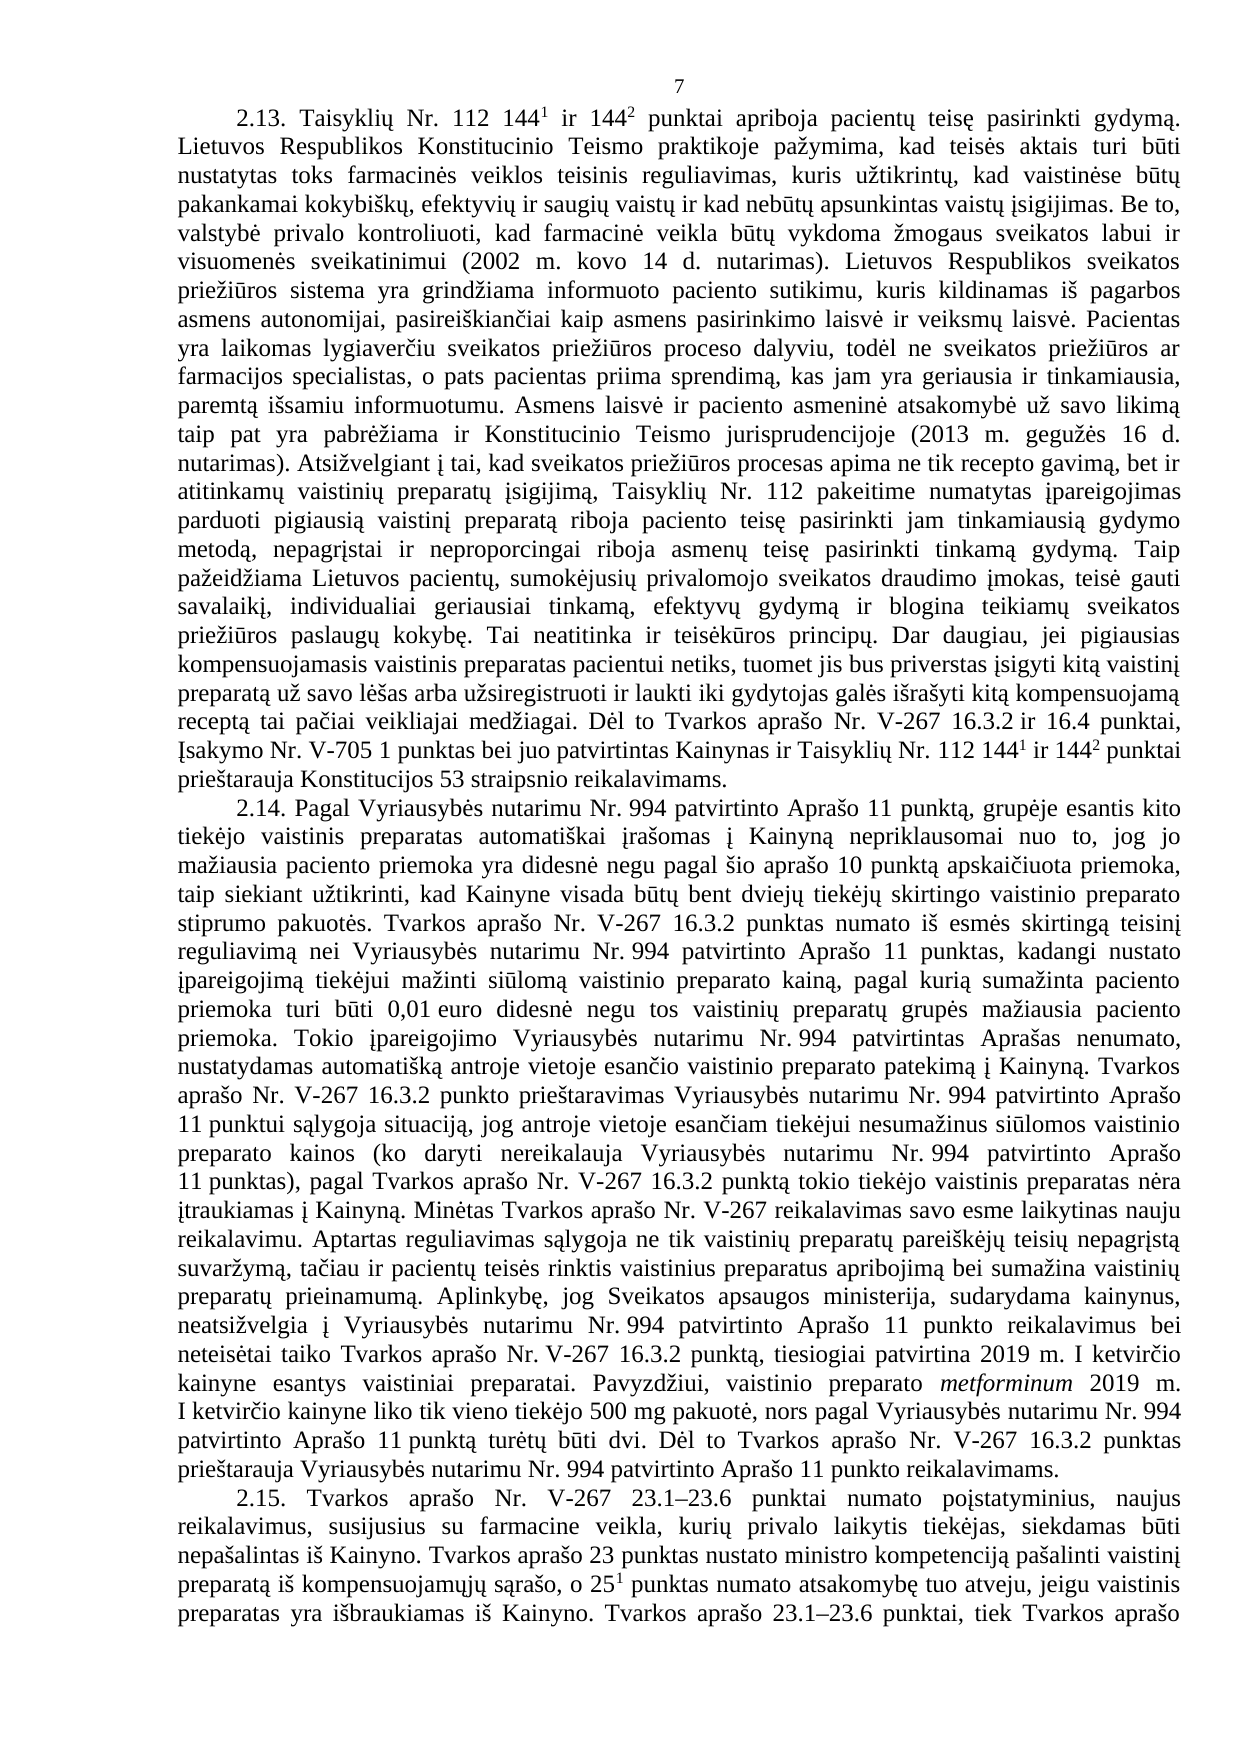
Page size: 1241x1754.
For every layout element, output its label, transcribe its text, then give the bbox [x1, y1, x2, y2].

text 2.13. Taisyklių Nr. 112 1441 ir 1442 punktai apriboja pacientų teisę pasirinkti gydymą. Lietuvos Respublikos Konstitucinio Teismo praktikoje pažymima, kad teisės aktais turi būti nustatytas toks farmacinės veiklos teisinis reguliavimas, kuris užtikrintų, kad vaistinėse būtų pakankamai kokybiškų, efektyvių ir saugių vaistų ir kad nebūtų apsunkintas vaistų įsigijimas. Be to, valstybė privalo kontroliuoti, kad farmacinė veikla būtų vykdoma žmogaus sveikatos labui ir visuomenės sveikatinimui (2002 m. kovo 14 d. nutarimas). Lietuvos Respublikos sveikatos priežiūros sistema yra grindžiama informuoto paciento sutikimu, kuris kildinamas iš pagarbos asmens autonomijai, pasireiškiančiai kaip asmens pasirinkimo laisvė ir veiksmų laisvė. Pacientas yra laikomas lygiaverčiu sveikatos priežiūros proceso dalyviu, todėl ne sveikatos priežiūros ar farmacijos specialistas, o pats pacientas priima sprendimą, kas jam yra geriausia ir tinkamiausia, paremtą išsamiu informuotumu. Asmens laisvė ir paciento asmeninė atsakomybė už savo likimą taip pat yra pabrėžiama ir Konstitucinio Teismo jurisprudencijoje (2013 m. gegužės 16 d. nutarimas). Atsižvelgiant į tai, kad sveikatos priežiūros procesas apima ne tik recepto gavimą, bet ir atitinkamų vaistinių preparatų įsigijimą, Taisyklių Nr. 112 pakeitime numatytas įpareigojimas parduoti pigiausią vaistinį preparatą riboja paciento teisę pasirinkti jam tinkamiausią gydymo metodą, nepagrįstai ir neproporcingai riboja asmenų teisę pasirinkti tinkamą gydymą. Taip pažeidžiama Lietuvos pacientų, sumokėjusių privalomojo sveikatos draudimo įmokas, teisė gauti savalaikį, individualiai geriausiai tinkamą, efektyvų gydymą ir blogina teikiamų sveikatos priežiūros paslaugų kokybę. Tai neatitinka ir teisėkūros principų. Dar daugiau, jei pigiausias kompensuojamasis vaistinis preparatas pacientui netiks, tuomet jis bus priverstas įsigyti kitą vaistinį preparatą už savo lėšas arba užsiregistruoti ir laukti iki gydytojas galės išrašyti kitą kompensuojamą receptą tai pačiai veikliajai medžiagai. Dėl to Tvarkos aprašo Nr. V-267 16.3.2 ir 16.4 punktai, Įsakymo Nr. V-705 1 punktas bei juo patvirtintas Kainynas ir Taisyklių Nr. 112 1441 ir 1442 punktai prieštarauja Konstitucijos 53 straipsnio reikalavimams. [177, 103, 1181, 793]
text 2.14. Pagal Vyriausybės nutarimu Nr. 994 patvirtinto Aprašo 11 punktą, grupėje esantis kito tiekėjo vaistinis preparatas automatiškai įrašomas į Kainyną nepriklausomai nuo to, jog jo mažiausia paciento priemoka yra didesnė negu pagal šio aprašo 10 punktą apskaičiuota priemoka, taip siekiant užtikrinti, kad Kainyne visada būtų bent dviejų tiekėjų skirtingo vaistinio preparato stiprumo pakuotės. Tvarkos aprašo Nr. V-267 16.3.2 punktas numato iš esmės skirtingą teisinį reguliavimą nei Vyriausybės nutarimu Nr. 994 patvirtinto Aprašo 11 punktas, kadangi nustato įpareigojimą tiekėjui mažinti siūlomą vaistinio preparato kainą, pagal kurią sumažinta paciento priemoka turi būti 0,01 euro didesnė negu tos vaistinių preparatų grupės mažiausia paciento priemoka. Tokio įpareigojimo Vyriausybės nutarimu Nr. 994 patvirtintas Aprašas nenumato, nustatydamas automatišką antroje vietoje esančio vaistinio preparato patekimą į Kainyną. Tvarkos aprašo Nr. V-267 16.3.2 punkto prieštaravimas Vyriausybės nutarimu Nr. 994 patvirtinto Aprašo 11 punktui sąlygoja situaciją, jog antroje vietoje esančiam tiekėjui nesumažinus siūlomos vaistinio preparato kainos (ko daryti nereikalauja Vyriausybės nutarimu Nr. 994 patvirtinto Aprašo 11 punktas), pagal Tvarkos aprašo Nr. V-267 16.3.2 punktą tokio tiekėjo vaistinis preparatas nėra įtraukiamas į Kainyną. Minėtas Tvarkos aprašo Nr. V-267 reikalavimas savo esme laikytinas nauju reikalavimu. Aptartas reguliavimas sąlygoja ne tik vaistinių preparatų pareiškėjų teisių nepagrįstą suvaržymą, tačiau ir pacientų teisės rinktis vaistinius preparatus apribojimą bei sumažina vaistinių preparatų prieinamumą. Aplinkybę, jog Sveikatos apsaugos ministerija, sudarydama kainynus, neatsižvelgia į Vyriausybės nutarimu Nr. 994 patvirtinto Aprašo 11 punkto reikalavimus bei neteisėtai taiko Tvarkos aprašo Nr. V-267 16.3.2 punktą, tiesiogiai patvirtina 2019 m. I ketvirčio kainyne esantys vaistiniai preparatai. Pavyzdžiui, vaistinio preparato metforminum 2019 m. I ketvirčio kainyne liko tik vieno tiekėjo 500 mg pakuotė, nors pagal Vyriausybės nutarimu Nr. 994 patvirtinto Aprašo 11 punktą turėtų būti dvi. Dėl to Tvarkos aprašo Nr. V-267 16.3.2 punktas prieštarauja Vyriausybės nutarimu Nr. 994 patvirtinto Aprašo 11 punkto reikalavimams. [177, 793, 1181, 1483]
text 2.15. Tvarkos aprašo Nr. V-267 23.1–23.6 punktai numato poįstatyminius, naujus reikalavimus, susijusius su farmacine veikla, kurių privalo laikytis tiekėjas, siekdamas būti nepašalintas iš Kainyno. Tvarkos aprašo 23 punktas nustato ministro kompetenciją pašalinti vaistinį preparatą iš kompensuojamųjų sąrašo, o 251 punktas numato atsakomybę tuo atveju, jeigu vaistinis preparatas yra išbraukiamas iš Kainyno. Tvarkos aprašo 23.1–23.6 punktai, tiek Tvarkos aprašo [177, 1483, 1181, 1626]
